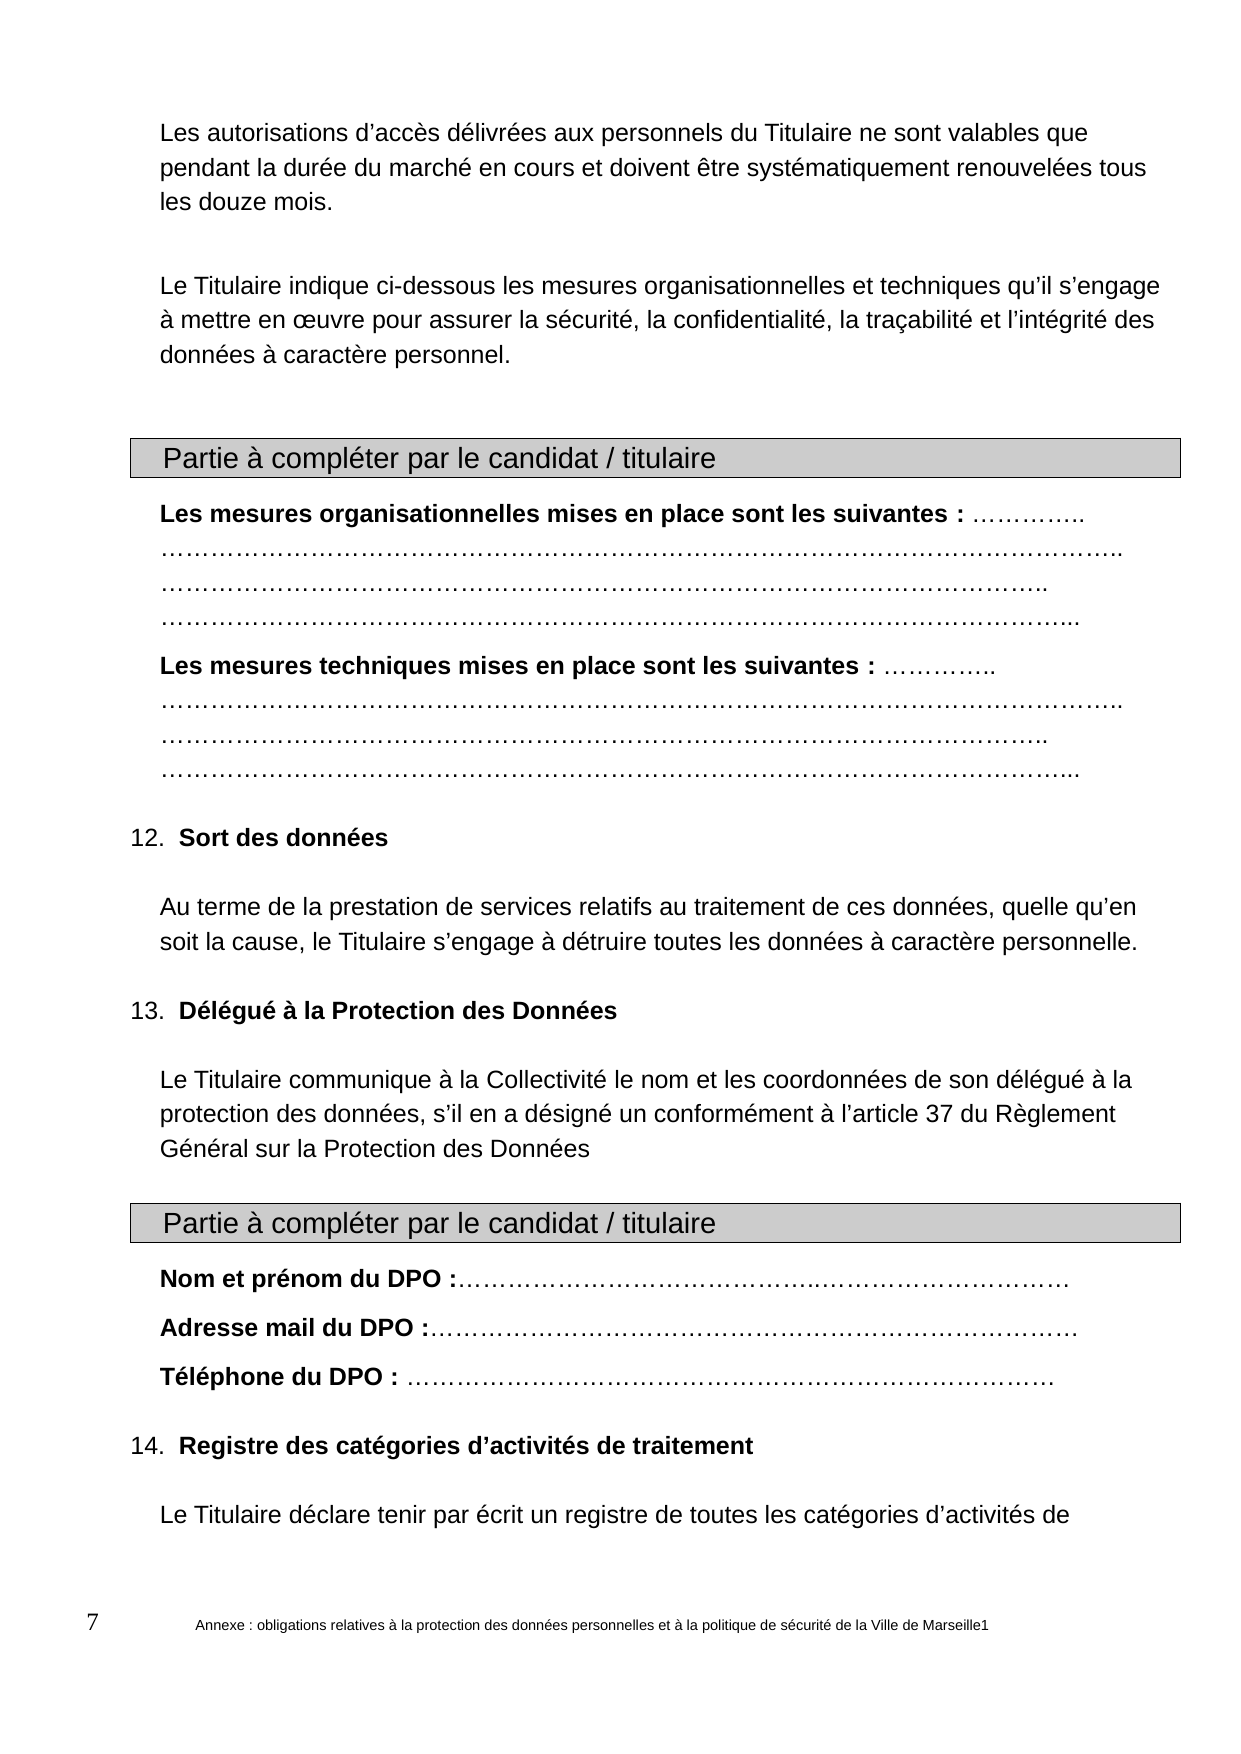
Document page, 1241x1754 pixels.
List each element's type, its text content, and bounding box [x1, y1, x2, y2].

list Partie à compléter par le candidat / titulaire [131, 439, 1180, 477]
list Le Titulaire indique ci-dessous les mesures organisationnelles et techniques qu’il s’engage à mettre en œuvre pour assurer la sécurité, la confidentialité, la traçabilité et l’intégrité des données à caractère personnel. [130, 271, 1181, 368]
list Partie à compléter par le candidat / titulaire [131, 1204, 1180, 1242]
list Délégué à la Protection des Données Le Titulaire communique à la Collectivité le nom et les coordonnées de son délégué à la protection des données, s’il en a désigné un conformément à l’article 37 du Règlement Général sur la Protection des Données [130, 996, 1181, 1197]
list Les mesures organisationnelles mises en place sont les suivantes : …………..……………………………………………………………………………………………………..……………………………………………………………………………………………..………………………………………………………………………………………………... [130, 498, 1181, 631]
list Les autorisations d’accès délivrées aux personnels du Titulaire ne sont valables que pendant la durée du marché en cours et doivent être systématiquement renouvelées tous les douze mois. [130, 118, 1181, 250]
list Adresse mail du DPO :…………………………………………………………………… [130, 1313, 1181, 1341]
list Sort des données Au terme de la prestation de services relatifs au traitement de ces données, quelle qu’en soit la cause, le Titulaire s’engage à détruire toutes les données à caractère personnelle. [130, 823, 1181, 990]
list Registre des catégories d’activités de traitement Le Titulaire déclare tenir par écrit un registre de toutes les catégories d’activités de [130, 1431, 1181, 1528]
list Téléphone du DPO : …………………………………………………………………… [130, 1362, 1181, 1425]
list Nom et prénom du DPO :……………………………………..………………………… [130, 1263, 1181, 1292]
list Les mesures techniques mises en place sont les suivantes : …………..……………………………………………………………………………………………………..……………………………………………………………………………………………..………………………………………………………………………………………………... [130, 651, 1181, 818]
